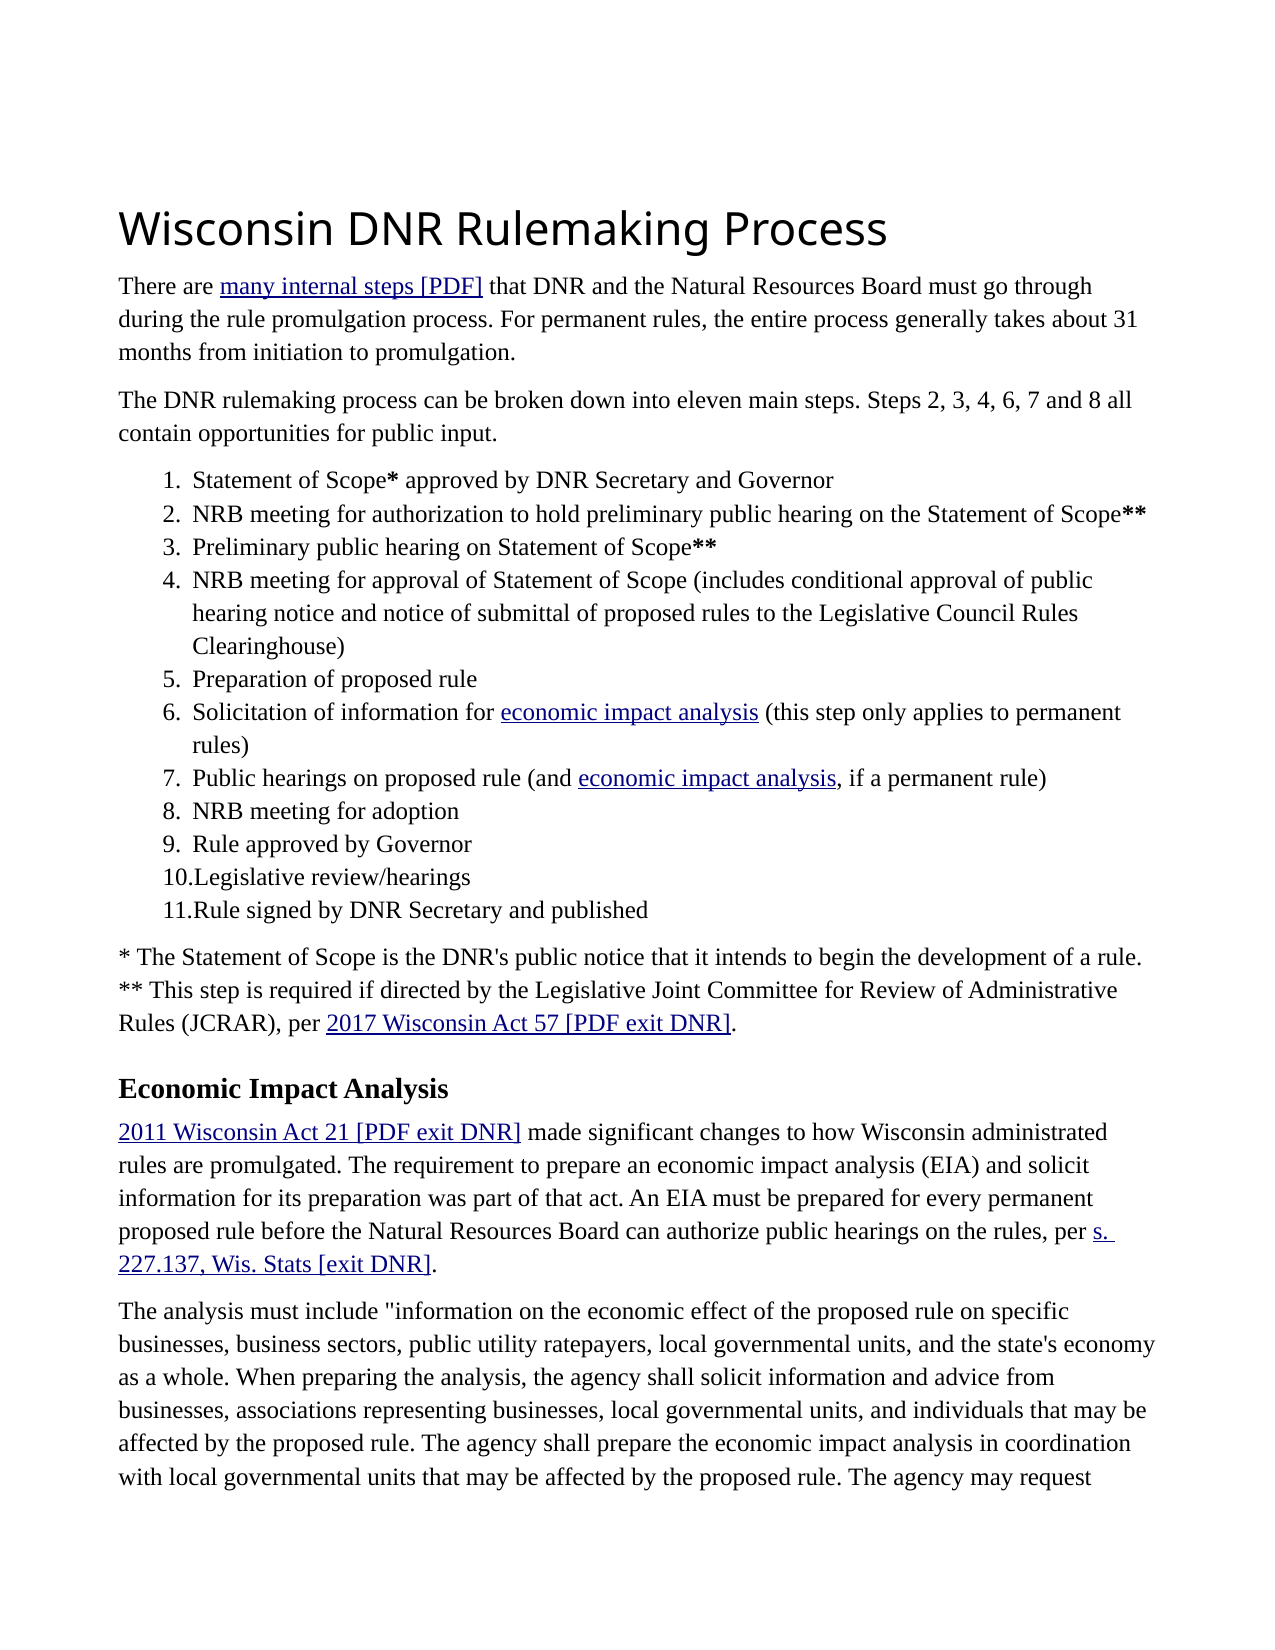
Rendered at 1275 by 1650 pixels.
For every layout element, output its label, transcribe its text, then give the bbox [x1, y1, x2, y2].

list Legislative review/hearings [162, 862, 1157, 891]
list Rule signed by DNR Secretary and published [162, 895, 1157, 924]
list Preparation of proposed rule [162, 664, 1157, 692]
subtitle Economic Impact Analysis [118, 1071, 1157, 1104]
list Rule approved by Governor [162, 829, 1157, 858]
text There are many internal steps [PDF] that DNR and the Natural Resources Board must go through during the rule promulgation process. For permanent rules, the entire process generally takes about 31 months from initiation to promulgation. [118, 271, 1157, 366]
text 2011 Wisconsin Act 21 [PDF exit DNR] made significant changes to how Wisconsin administrated rules are promulgated. The requirement to prepare an economic impact analysis (EIA) and solicit information for its preparation was part of that act. An EIA must be prepared for every permanent proposed rule before the Natural Resources Board can authorize public hearings on the rules, per s. 227.137, Wis. Stats [exit DNR]. [118, 1117, 1157, 1278]
text The DNR rulemaking process can be broken down into eleven main steps. Steps 2, 3, 4, 6, 7 and 8 all contain opportunities for public input. [118, 385, 1157, 447]
list Solicitation of information for economic impact analysis (this step only applies to permanent rules) [162, 697, 1157, 758]
text The analysis must include "information on the economic effect of the proposed rule on specific businesses, business sectors, public utility ratepayers, local governmental units, and the state's economy as a whole. When preparing the analysis, the agency shall solicit information and advice from businesses, associations representing businesses, local governmental units, and individuals that may be affected by the proposed rule. The agency shall prepare the economic impact analysis in coordination with local governmental units that may be affected by the proposed rule. The agency may request [118, 1296, 1157, 1490]
list NRB meeting for approval of Statement of Scope (includes conditional approval of public hearing notice and notice of submittal of proposed rules to the Legislative Council Rules Clearinghouse) [162, 565, 1157, 659]
list Statement of Scope* approved by DNR Secretary and Governor [162, 466, 1157, 494]
list Preliminary public hearing on Statement of Scope** [162, 532, 1157, 560]
subtitle Wisconsin DNR Rulemaking Process [118, 196, 1157, 259]
text * The Statement of Scope is the DNR's public notice that it intends to begin the development of a rule. ** This step is required if directed by the Legislative Joint Committee for Review of Administrative Rules (JCRAR), per 2017 Wisconsin Act 57 [PDF exit DNR]. [118, 942, 1157, 1037]
list NRB meeting for adoption [162, 796, 1157, 824]
list NRB meeting for authorization to hold preliminary public hearing on the Statement of Scope** [162, 499, 1157, 527]
list Public hearings on proposed rule (and economic impact analysis, if a permanent rule) [162, 763, 1157, 792]
